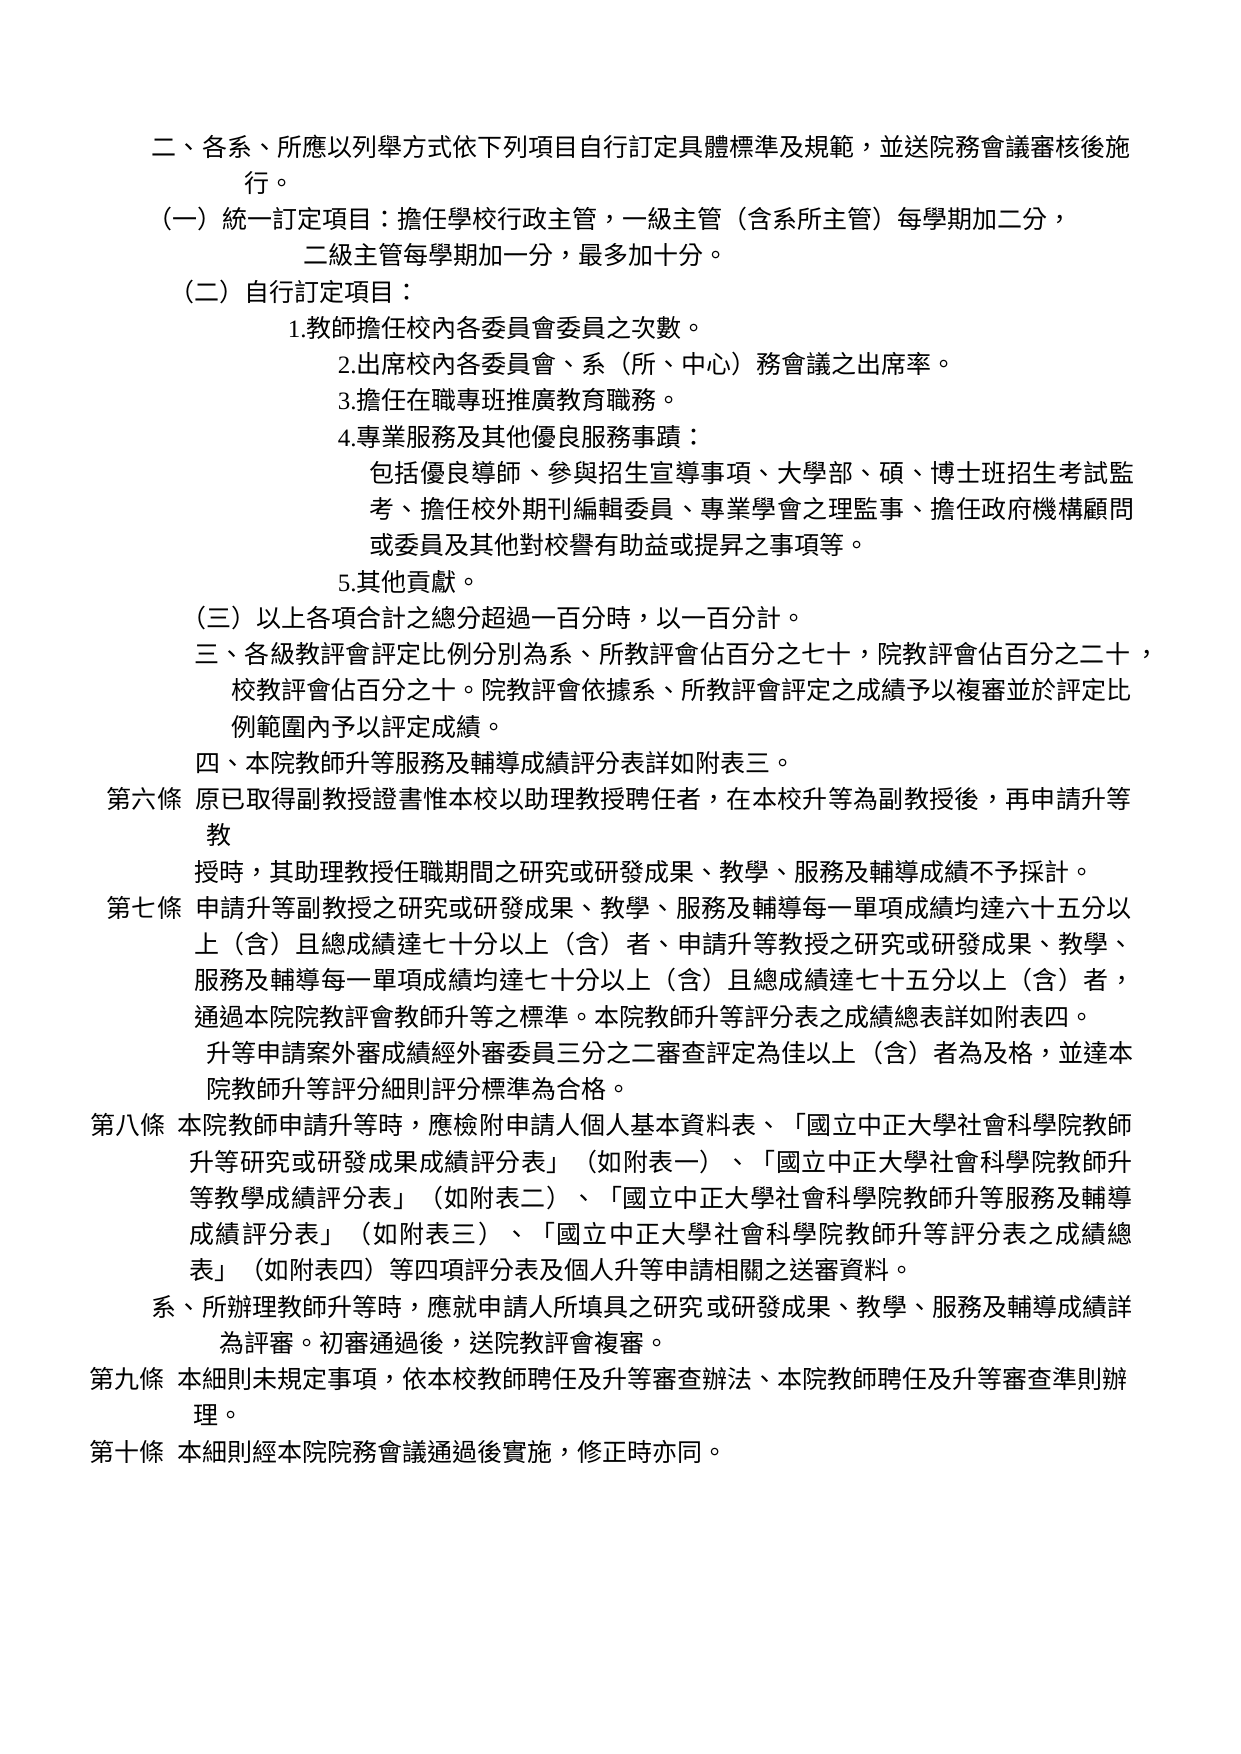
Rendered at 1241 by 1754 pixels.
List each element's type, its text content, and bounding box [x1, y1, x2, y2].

text （三）以上各項合計之總分超過一百分時，以一百分計。 [106, 598, 1134, 634]
text 5.其他貢獻。 [156, 562, 1134, 598]
text 三、各級教評會評定比例分別為系、所教評會佔百分之七十，院教評會佔百分之二十，校教評會佔百分之十。院教評會依據系、所教評會評定之成績予以複審並於評定比例範圍內予以評定成績。 [194, 634, 1134, 743]
text 4.專業服務及其他優良服務事蹟： [156, 417, 1134, 453]
text 2.出席校內各委員會、系（所、中心）務會議之出席率。 [156, 344, 1134, 381]
text 第七條 申請升等副教授之研究或研發成果、教學、服務及輔導每一單項成績均達六十五分以上（含）且總成績達七十分以上（含）者、申請升等教授之研究或研發成果、教學、服務及輔導每一單項成績均達七十分以上（含）且總成績達七十五分以上（含）者，通過本院院教評會教師升等之標準。本院教師升等評分表之成績總表詳如附表四。 [106, 888, 1134, 1033]
text 第九條 本細則未規定事項，依本校教師聘任及升等審查辦法、本院教師聘任及升等審查準則辦 [77, 1359, 1134, 1396]
text 包括優良導師、參與招生宣導事項、大學部、碩、博士班招生考試監考、擔任校外期刊編輯委員、專業學會之理監事、擔任政府機構顧問或委員及其他對校譽有助益或提昇之事項等。 [369, 453, 1134, 562]
text （二）自行訂定項目： [106, 272, 1134, 308]
text 第八條 本院教師申請升等時，應檢附申請人個人基本資料表、「國立中正大學社會科學院教師升等研究或研發成果成績評分表」（如附表一）、「國立中正大學社會科學院教師升等教學成績評分表」（如附表二）、「國立中正大學社會科學院教師升等服務及輔導成績評分表」（如附表三）、「國立中正大學社會科學院教師升等評分表之成績總表」（如附表四）等四項評分表及個人升等申請相關之送審資料。 [77, 1106, 1134, 1287]
text 升等申請案外審成績經外審委員三分之二審查評定為佳以上（含）者為及格，並達本院教師升等評分細則評分標準為合格。 [206, 1033, 1134, 1106]
text 理。 [181, 1396, 1134, 1432]
text 授時，其助理教授任職期間之研究或研發成果、教學、服務及輔導成績不予採計。 [194, 852, 1134, 888]
text 第六條 原已取得副教授證書惟本校以助理教授聘任者，在本校升等為副教授後，再申請升等教 [106, 779, 1134, 852]
text 3.擔任在職專班推廣教育職務。 [156, 381, 1134, 417]
text 1.教師擔任校內各委員會委員之次數。 [156, 308, 1134, 344]
text 系、所辦理教師升等時，應就申請人所填具之研究或研發成果、教學、服務及輔導成績詳為評審。初審通過後，送院教評會複審。 [106, 1287, 1134, 1359]
text 四、本院教師升等服務及輔導成績評分表詳如附表三。 [195, 743, 1134, 779]
text 第十條 本細則經本院院務會議通過後實施，修正時亦同。 [77, 1432, 1134, 1468]
text 二、各系、所應以列舉方式依下列項目自行訂定具體標準及規範，並送院務會議審核後施行。 [106, 127, 1134, 199]
text 二級主管每學期加一分，最多加十分。 [304, 236, 1134, 272]
text （一）統一訂定項目：擔任學校行政主管，一級主管（含系所主管）每學期加二分， [66, 199, 1134, 236]
